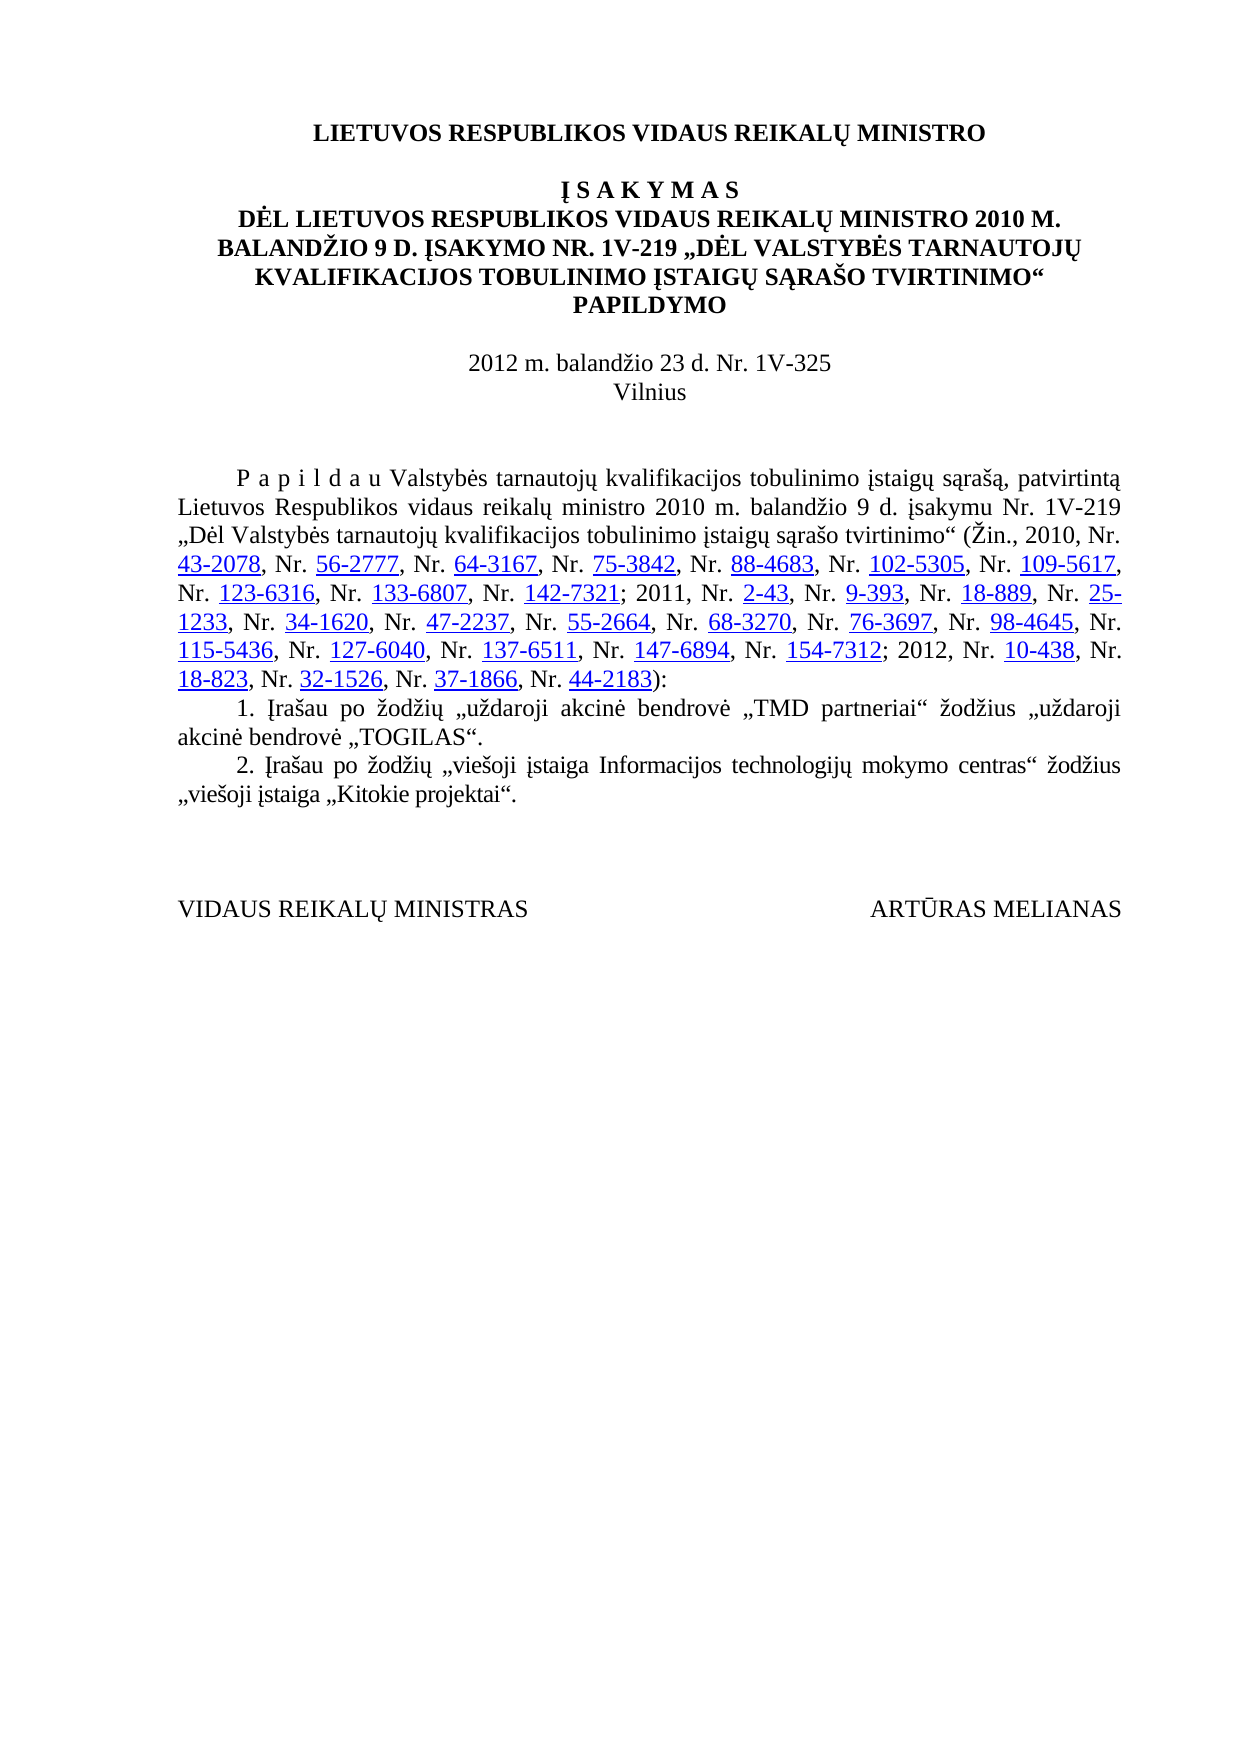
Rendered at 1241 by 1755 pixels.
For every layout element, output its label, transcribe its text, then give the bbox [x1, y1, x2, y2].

text Vidaus reikalų ministras Artūras Melianas [177, 894, 1122, 923]
text 1. Įrašau po žodžių „uždaroji akcinė bendrovė „TMD partneriai“ žodžius „uždaroji akcinė bendrovė „TOGILAS“. [177, 693, 1122, 751]
text 2. Įrašau po žodžių „viešoji įstaiga Informacijos technologijų mokymo centras“ žodžius „viešoji įstaiga „Kitokie projektai“. [177, 751, 1122, 808]
text Vilnius [177, 377, 1122, 406]
text 2012 m. balandžio 23 d. Nr. 1V-325 [177, 348, 1122, 377]
text LIETUVOS RESPUBLIKOS VIDAUS REIKALŲ MINISTRO [177, 118, 1122, 147]
text P a p i l d a u Valstybės tarnautojų kvalifikacijos tobulinimo įstaigų sąrašą, patvirtintą Lietuvos Respublikos vidaus reikalų ministro 2010 m. balandžio 9 d. įsakymu Nr. 1V-219 „Dėl Valstybės tarnautojų kvalifikacijos tobulinimo įstaigų sąrašo tvirtinimo“ (Žin., 2010, Nr. 43-2078, Nr. 56-2777, Nr. 64-3167, Nr. 75-3842, Nr. 88-4683, Nr. 102-5305, Nr. 109-5617, Nr. 123-6316, Nr. 133-6807, Nr. 142-7321; 2011, Nr. 2-43, Nr. 9-393, Nr. 18-889, Nr. 25-1233, Nr. 34-1620, Nr. 47-2237, Nr. 55-2664, Nr. 68-3270, Nr. 76-3697, Nr. 98-4645, Nr. 115-5436, Nr. 127-6040, Nr. 137-6511, Nr. 147-6894, Nr. 154-7312; 2012, Nr. 10-438, Nr. 18-823, Nr. 32-1526, Nr. 37-1866, Nr. 44-2183): [177, 463, 1122, 693]
text DĖL LIETUVOS RESPUBLIKOS vidaus reikalų ministro 2010 m. BALANDŽIO 9 d. įsakymo Nr. 1v-219 „dėl VALSTYBĖS TARNAUTOJŲ KVALIFIKACIJOS TOBULINIMO ĮSTAIGŲ SĄRAŠO TVIRTINIMO“ PApildymo [177, 204, 1122, 319]
text Į S A K Y M A S [177, 176, 1122, 204]
